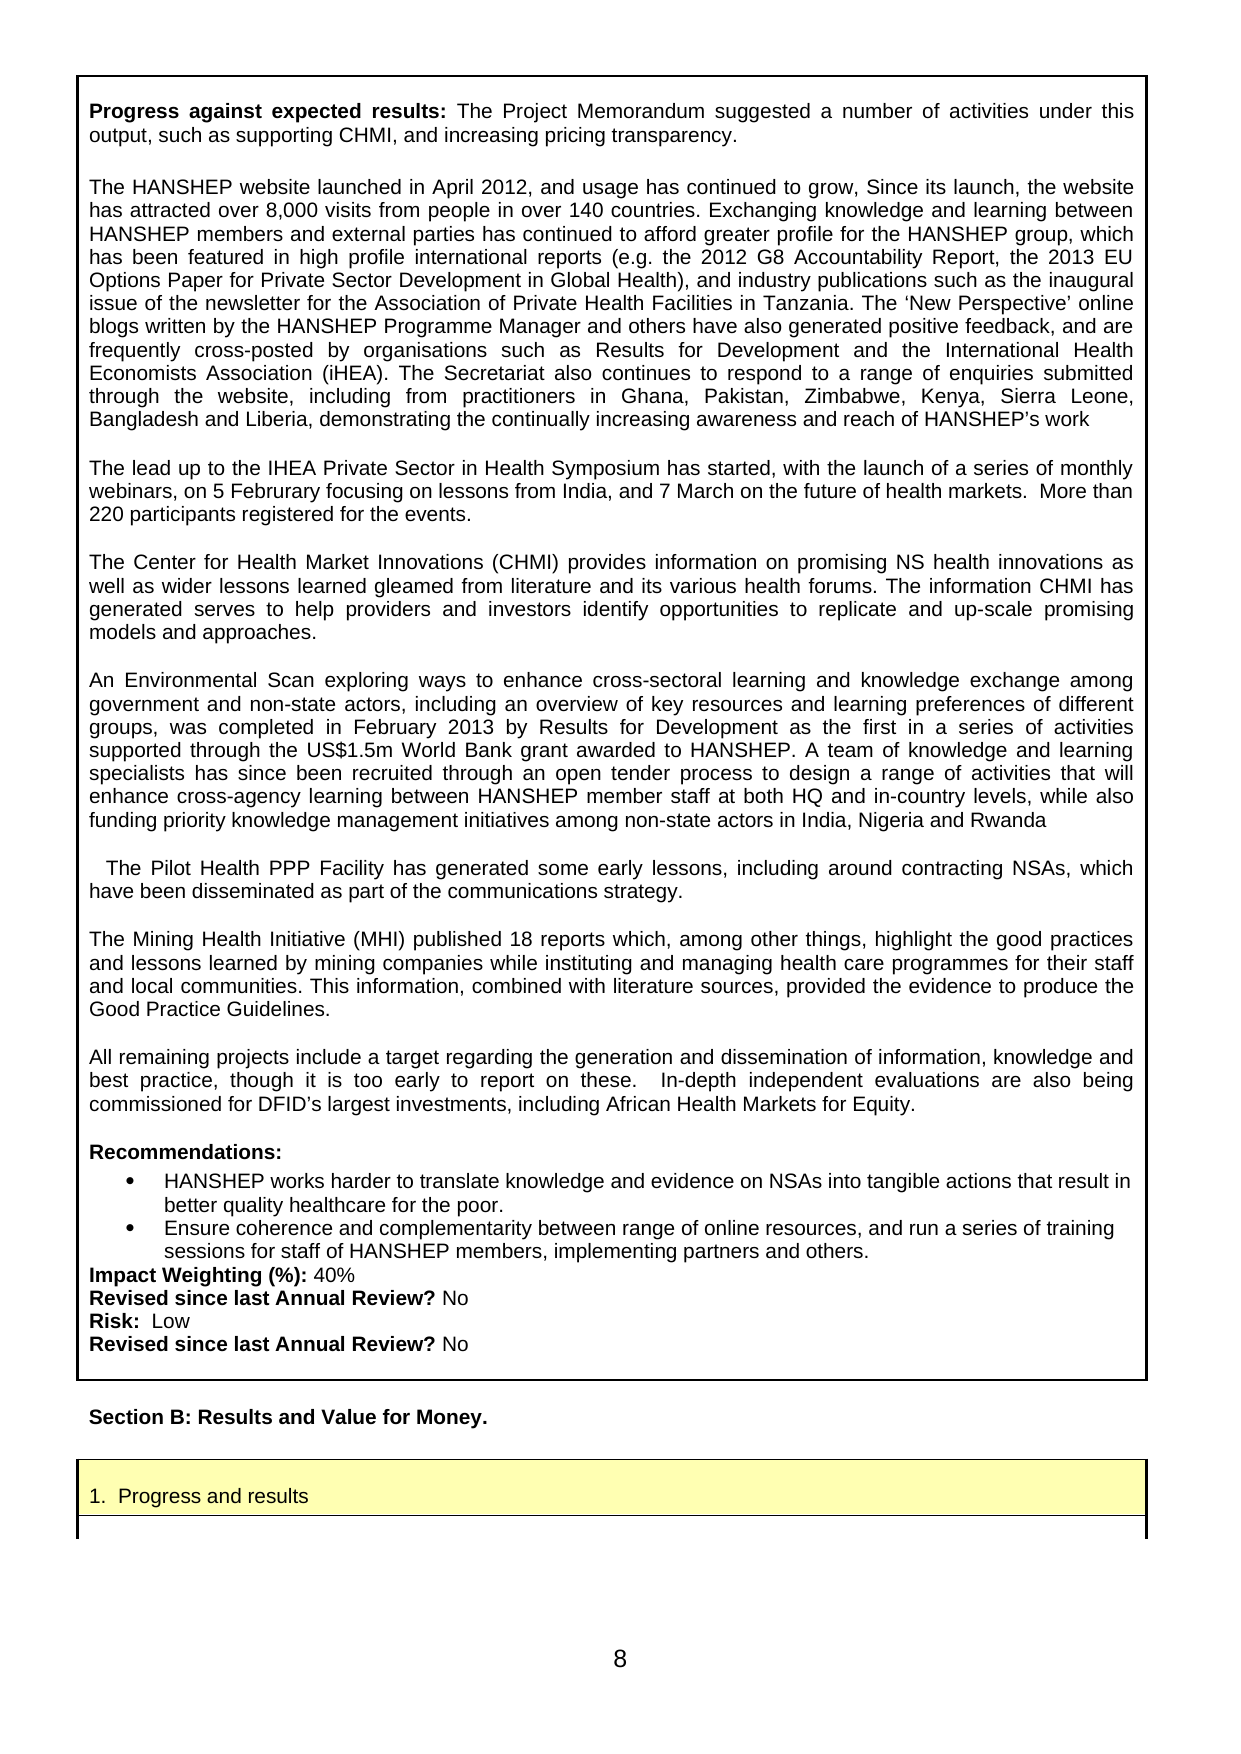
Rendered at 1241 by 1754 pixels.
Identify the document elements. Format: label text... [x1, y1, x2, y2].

table_header 1. Progress and results [79, 1460, 1145, 1514]
table_cell [79, 1516, 1145, 1539]
table_cell Progress against expected results: The Project Memorandum suggested a number of activities under this output, such as supporting CHMI, and increasing pricing transparency. The HANSHEP website launched in April 2012, and usage has continued to grow, Since its launch, the website has attracted over 8,000 visits from people in over 140 countries. Exchanging knowledge and learning between HANSHEP members and external parties has continued to afford greater profile for the HANSHEP group, which has been featured in high profile international reports (e.g. the 2012 G8 Accountability Report, the 2013 EU Options Paper for Private Sector Development in Global Health), and industry publications such as the inaugural issue of the newsletter for the Association of Private Health Facilities in Tanzania. The ‘New Perspective’ online blogs written by the HANSHEP Programme Manager and others have also generated positive feedback, and are frequently cross-posted by organisations such as Results for Development and the International Health Economists Association (iHEA). The Secretariat also continues to respond to a range of enquiries submitted through the website, including from practitioners in Ghana, Pakistan, Zimbabwe, Kenya, Sierra Leone, Bangladesh and Liberia, demonstrating the continually increasing awareness and reach of HANSHEP’s work The lead up to the IHEA Private Sector in Health Symposium has started, with the launch of a series of monthly webinars, on 5 Februrary focusing on lessons from India, and 7 March on the future of health markets. More than 220 participants registered for the events. The Center for Health Market Innovations (CHMI) provides information on promising NS health innovations as well as wider lessons learned gleamed from literature and its various health forums. The information CHMI has generated serves to help providers and investors identify opportunities to replicate and up-scale promising models and approaches. An Environmental Scan exploring ways to enhance cross-sectoral learning and knowledge exchange among government and non-state actors, including an overview of key resources and learning preferences of different groups, was completed in February 2013 by Results for Development as the first in a series of activities supported through the US$1.5m World Bank grant awarded to HANSHEP. A team of knowledge and learning specialists has since been recruited through an open tender process to design a range of activities that will enhance cross-agency learning between HANSHEP member staff at both HQ and in-country levels, while also funding priority knowledge management initiatives among non-state actors in India, Nigeria and Rwanda The Pilot Health PPP Facility has generated some early lessons, including around contracting NSAs, which have been disseminated as part of the communications strategy. The Mining Health Initiative (MHI) published 18 reports which, among other things, highlight the good practices and lessons learned by mining companies while instituting and managing health care programmes for their staff and local communities. This information, combined with literature sources, provided the evidence to produce the Good Practice Guidelines. All remaining projects include a target regarding the generation and dissemination of information, knowledge and best practice, though it is too early to report on these. In-depth independent evaluations are also being commissioned for DFID’s largest investments, including African Health Markets for Equity. Recommendations: HANSHEP works harder to translate knowledge and evidence on NSAs into tangible actions that result in better quality healthcare for the poor. Ensure coherence and complementarity between range of online resources, and run a series of training sessions for staff of HANSHEP members, implementing partners and others. Impact Weighting (%): 40% Revised since last Annual Review? No Risk: Low Revised since last Annual Review? No [79, 77, 1145, 1379]
subtitle Section B: Results and Value for Money. [89, 1406, 1152, 1429]
